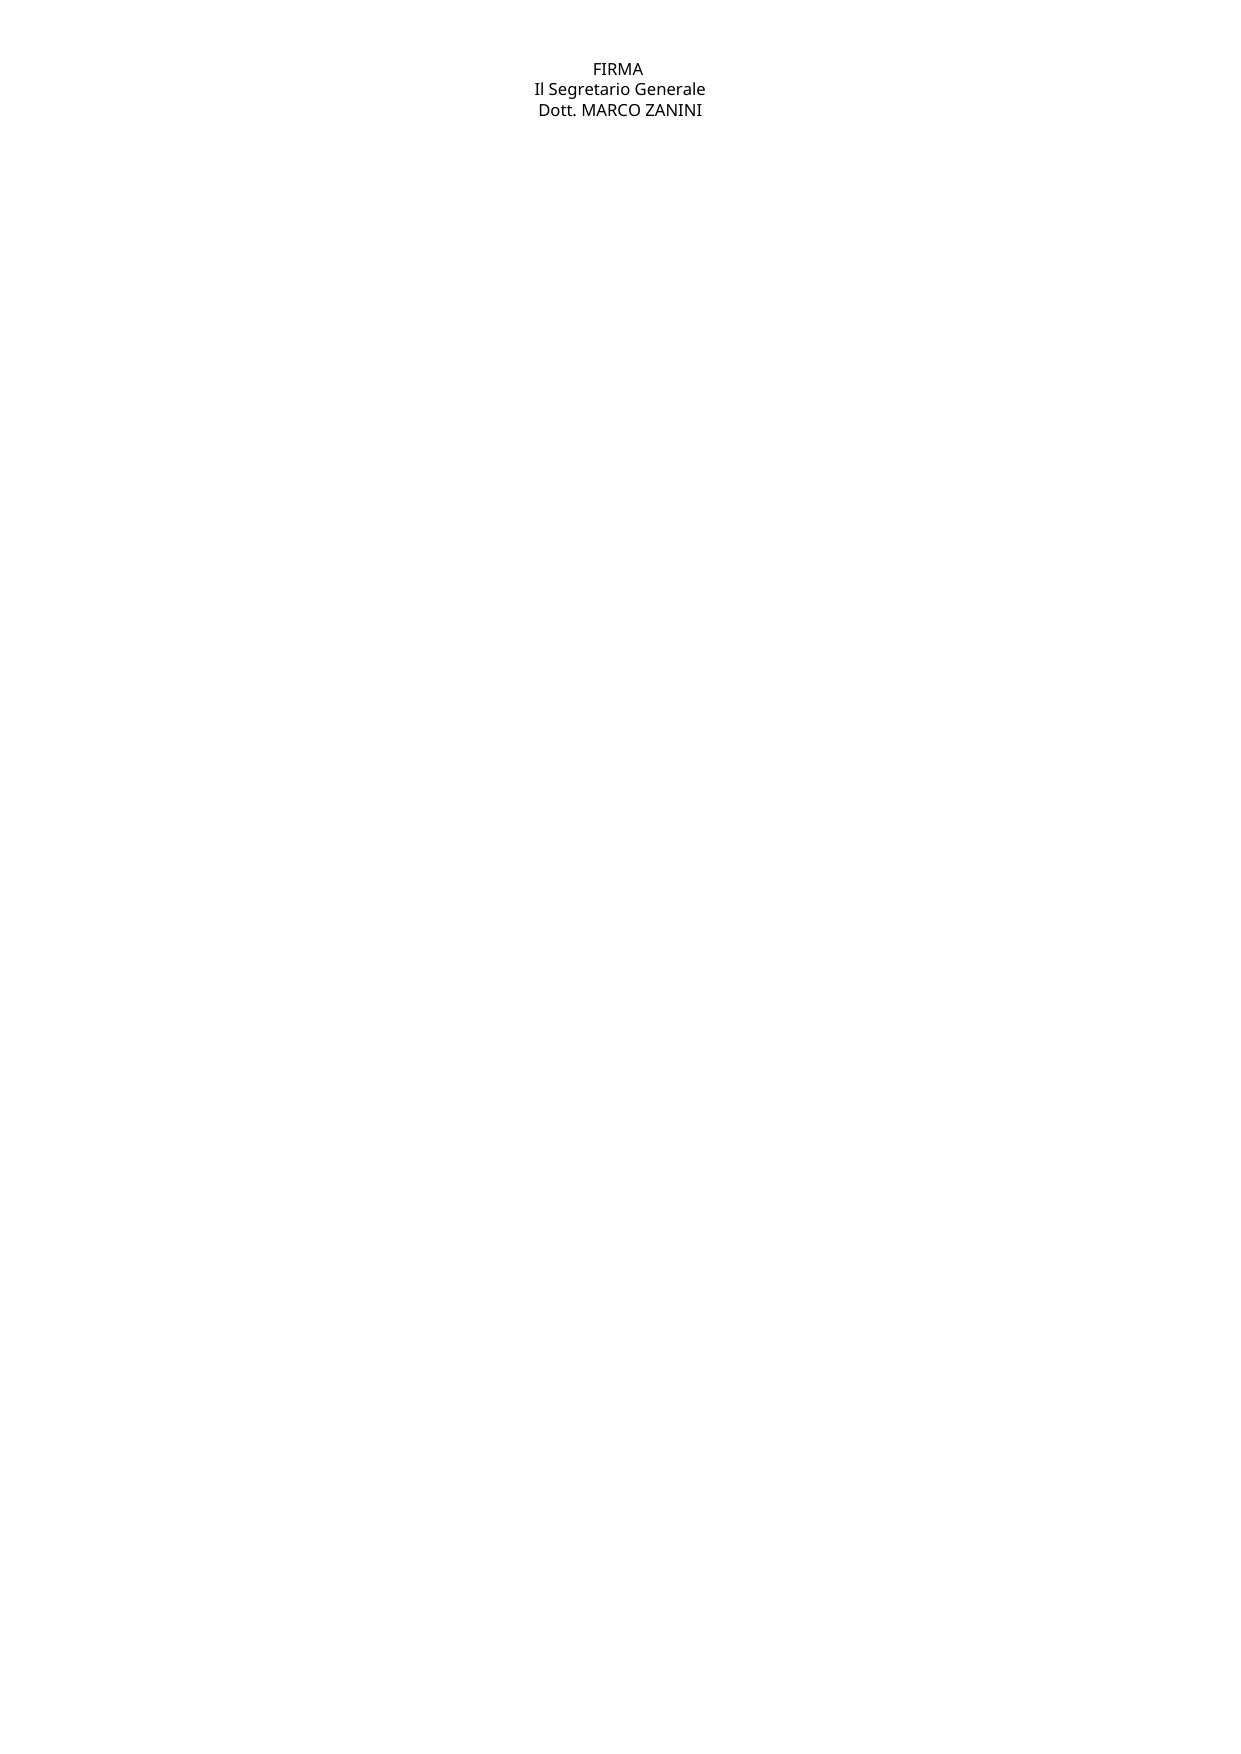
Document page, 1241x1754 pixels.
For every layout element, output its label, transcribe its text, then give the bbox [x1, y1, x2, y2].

text Il Segretario Generale [118, 79, 1122, 100]
text FIRMA [118, 59, 1122, 79]
text Dott. MARCO ZANINI [118, 100, 1122, 120]
